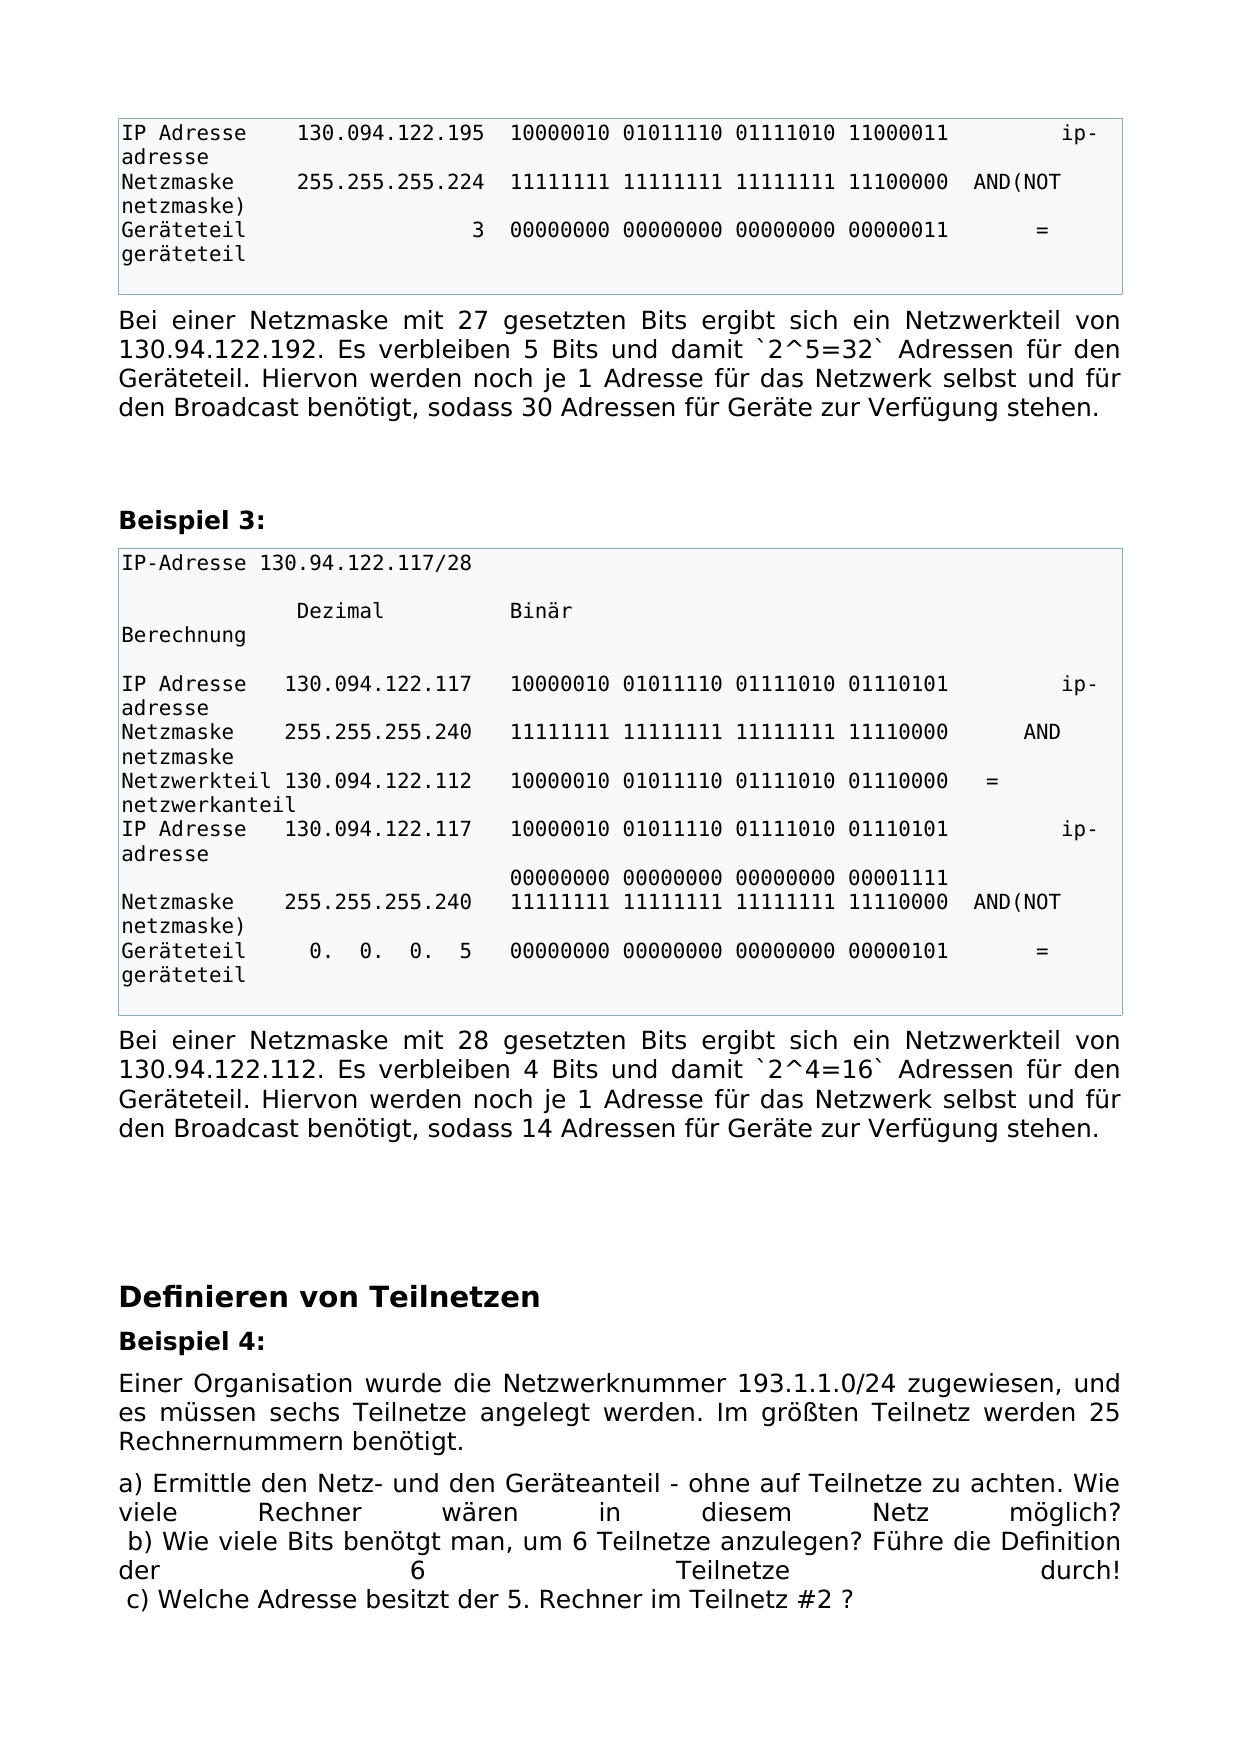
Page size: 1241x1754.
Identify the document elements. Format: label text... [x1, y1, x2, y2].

text Einer Organisation wurde die Netzwerknummer 193.1.1.0/24 zugewiesen, und es müssen sechs Teilnetze angelegt werden. Im größten Teilnetz werden 25 Rechnernummern benötigt. [118, 1369, 1122, 1456]
text IP Adresse 130.094.122.195 10000010 01011110 01111010 11000011 ip-adresse Netzmaske 255.255.255.224 11111111 11111111 11111111 11100000 AND(NOT netzmaske) Geräteteil 3 00000000 00000000 00000000 00000011 = geräteteil [119, 119, 1122, 294]
text Beispiel 4: [118, 1327, 1122, 1356]
text Bei einer Netzmaske mit 28 gesetzten Bits ergibt sich ein Netzwerkteil von 130.94.122.112. Es verbleiben 4 Bits und damit `2^4=16` Adressen für den Geräteteil. Hiervon werden noch je 1 Adresse für das Netzwerk selbst und für den Broadcast benötigt, sodass 14 Adressen für Geräte zur Verfügung stehen. [118, 1026, 1122, 1143]
subtitle Definieren von Teilnetzen [118, 1281, 1122, 1314]
text IP-Adresse 130.94.122.117/28 Dezimal Binär Berechnung IP Adresse 130.094.122.117 10000010 01011110 01111010 01110101 ip-adresse Netzmaske 255.255.255.240 11111111 11111111 11111111 11110000 AND netzmaske Netzwerkteil 130.094.122.112 10000010 01011110 01111010 01110000 = netzwerkanteil IP Adresse 130.094.122.117 10000010 01011110 01111010 01110101 ip-adresse 00000000 00000000 00000000 00001111 Netzmaske 255.255.255.240 11111111 11111111 11111111 11110000 AND(NOT netzmaske) Geräteteil 0. 0. 0. 5 00000000 00000000 00000000 00000101 = geräteteil [119, 549, 1122, 1015]
text a) Ermittle den Netz- und den Geräteanteil - ohne auf Teilnetze zu achten. Wie viele Rechner wären in diesem Netz möglich? b) Wie viele Bits benötgt man, um 6 Teilnetze anzulegen? Führe die Definition der 6 Teilnetze durch! c) Welche Adresse besitzt der 5. Rechner im Teilnetz #2 ? [118, 1469, 1122, 1614]
text Beispiel 3: [118, 506, 1122, 535]
text Bei einer Netzmaske mit 27 gesetzten Bits ergibt sich ein Netzwerkteil von 130.94.122.192. Es verbleiben 5 Bits und damit `2^5=32` Adressen für den Geräteteil. Hiervon werden noch je 1 Adresse für das Netzwerk selbst und für den Broadcast benötigt, sodass 30 Adressen für Geräte zur Verfügung stehen. [118, 306, 1122, 422]
